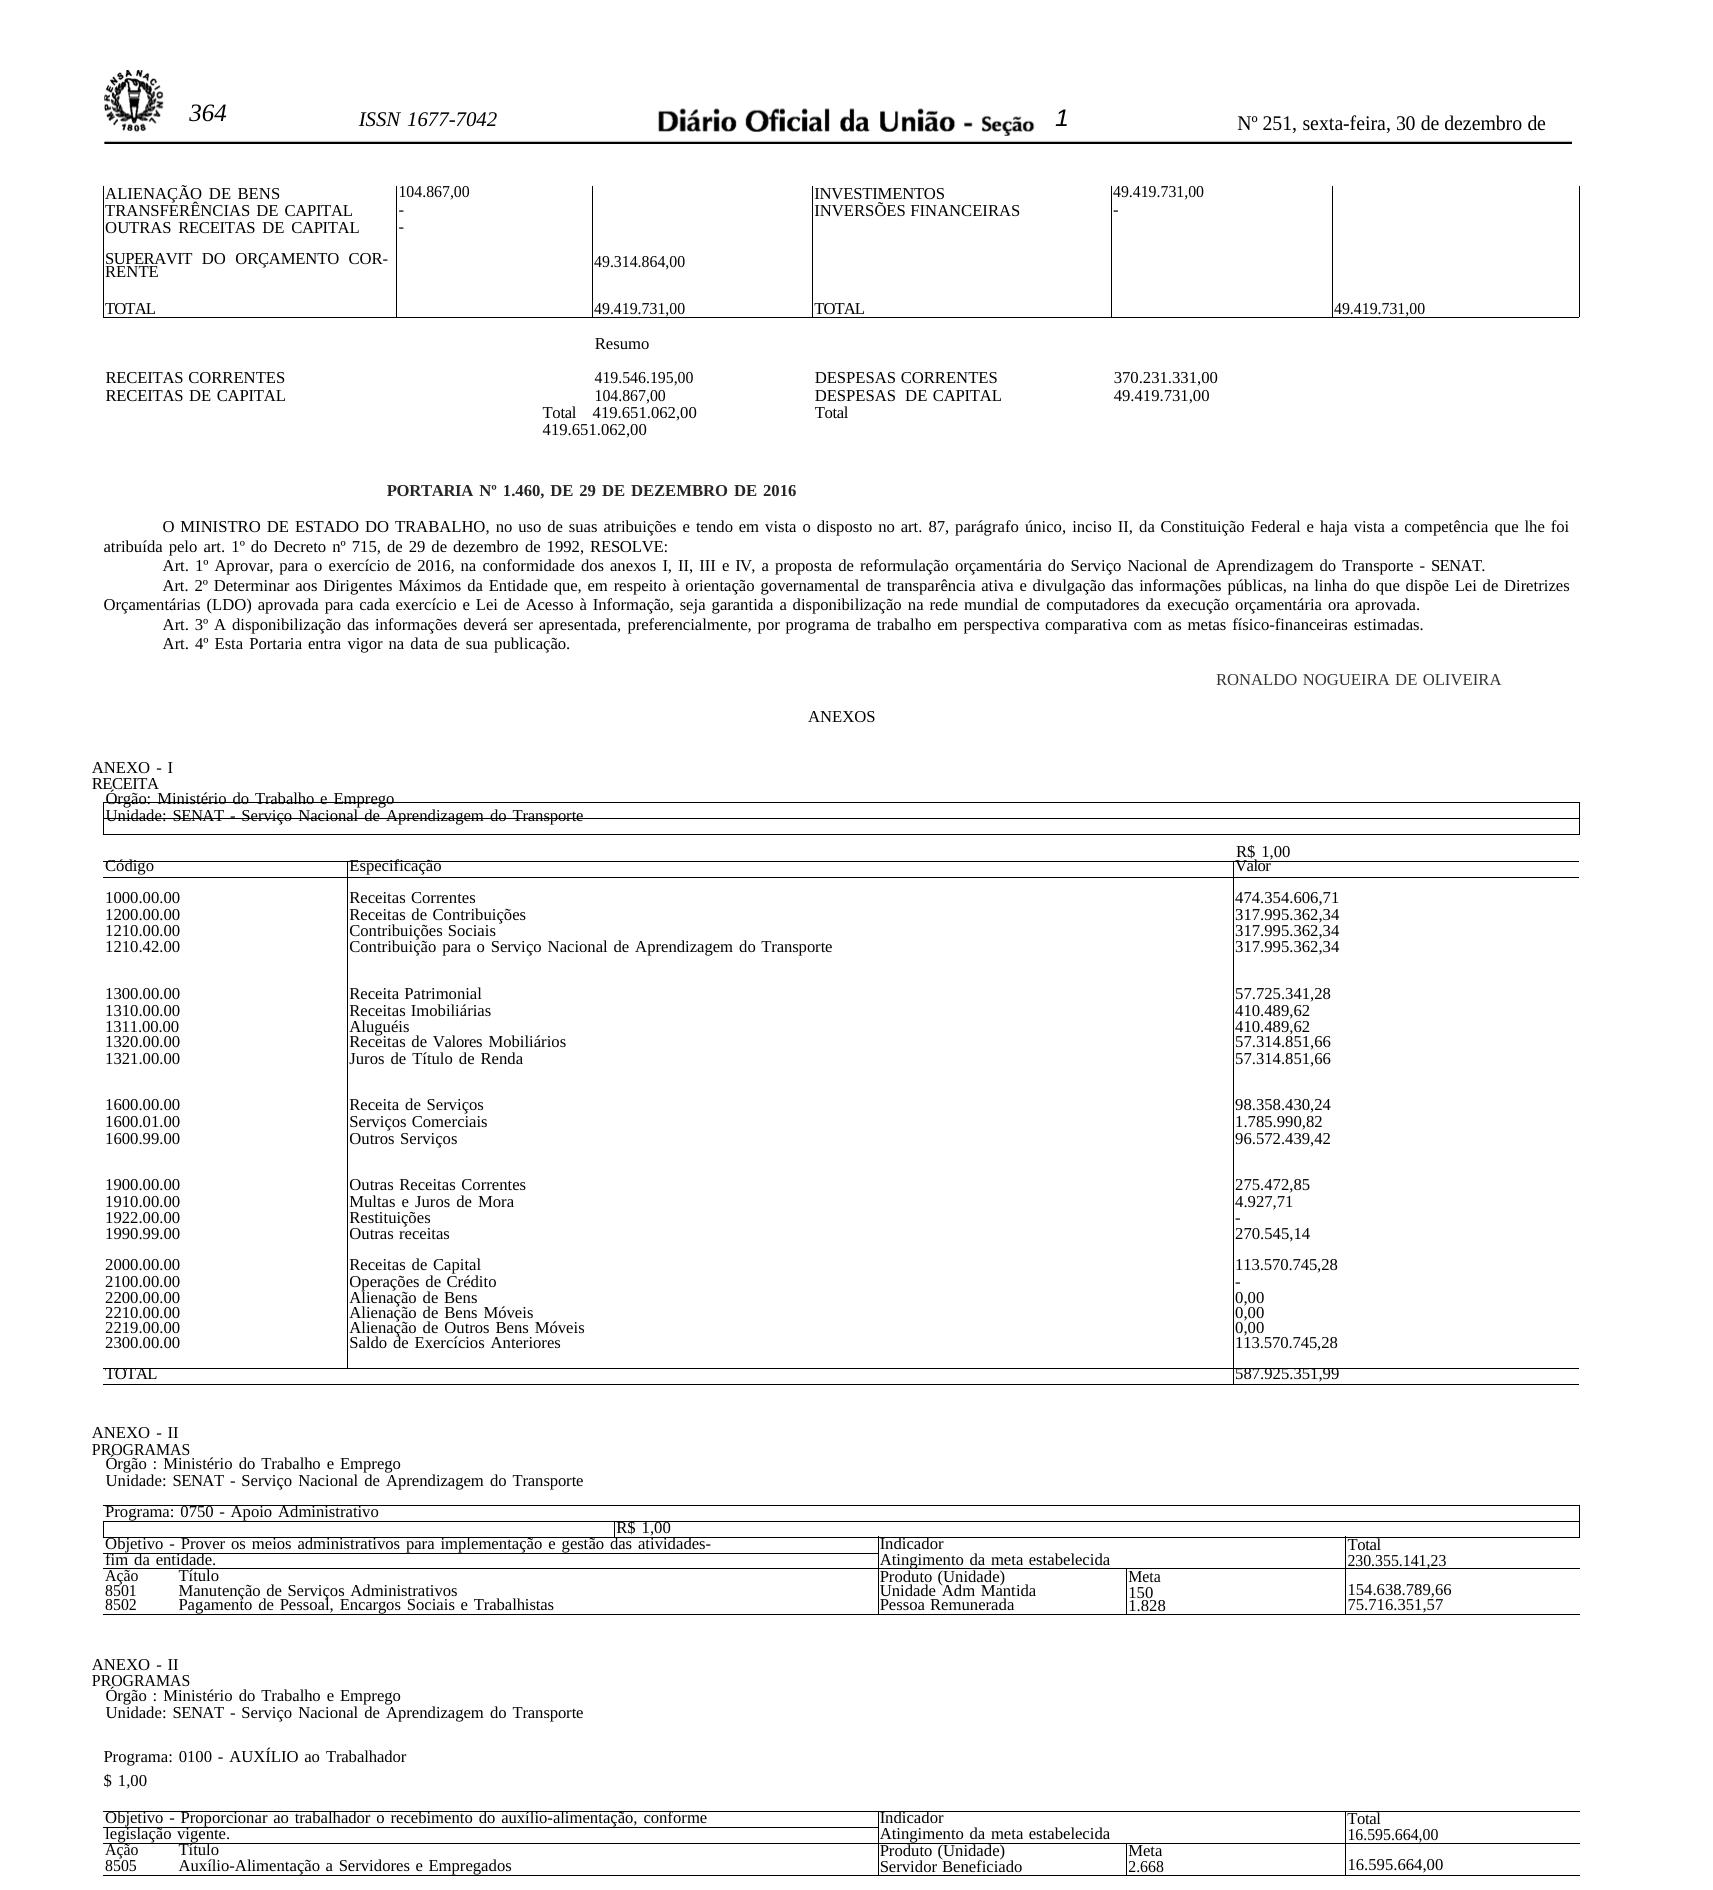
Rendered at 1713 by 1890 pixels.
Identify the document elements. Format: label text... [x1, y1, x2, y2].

table_cell 2200.00.00 [103, 1292, 347, 1308]
table_cell 57.725.341,28 [1234, 973, 1579, 1005]
text Órgão : Ministério do Trabalho e Emprego [105, 1458, 1592, 1473]
table_cell 1310.00.00 [103, 1005, 347, 1021]
table_header [615, 1506, 1579, 1521]
table_cell Receita Patrimonial [348, 973, 1233, 1005]
table_header Valor [1234, 862, 1579, 876]
table_cell Receitas de Valores Mobiliários [348, 1037, 1233, 1053]
table_cell Alienação de Bens Móveis [348, 1308, 1233, 1324]
table_cell Outras Receitas Correntes [348, 1164, 1233, 1196]
table_cell Ação Título 8505 Auxílio-Alimentação a Servidores e Empregados [103, 1844, 878, 1874]
text Unidade: SENAT - Serviço Nacional de Aprendizagem do Transporte [105, 1473, 1592, 1490]
text ANEXO - II PROGRAMAS [92, 1426, 277, 1458]
table_cell Receita de Serviços [348, 1085, 1233, 1116]
table_cell Alienação de Bens [348, 1292, 1233, 1308]
text O MINISTRO DE ESTADO DO TRABALHO, no uso de suas atribuições e tendo em vista o disposto no art. 87, parágrafo único, inciso II, da Constituição Federal e haja vista a competência que lhe foi atribuída pelo art. 1º do Decreto nº 715, de 29 de dezembro de 1992, RESOLVE: [103, 517, 1592, 556]
table_cell 16.595.664,00 [1346, 1844, 1579, 1874]
table_cell 113.570.745,28 [1234, 1338, 1579, 1368]
table_cell Alienação de Outros Bens Móveis [348, 1324, 1233, 1338]
text Art. 2º Determinar aos Dirigentes Máximos da Entidade que, em respeito à orientação governamental de transparência ativa e divulgação das informações públicas, na linha do que dispõe Lei de Diretrizes Orçamentárias (LDO) aprovada para cada exercício e Lei de Acesso à Informação, seja garantida a disponibilização na rede mundial de computadores da execução orçamentária ora aprovada. [103, 576, 1592, 614]
table_cell 57.314.851,66 [1234, 1053, 1579, 1084]
table_cell Ação Título 8501 Manutenção de Serviços Administrativos 8502 Pagamento de Pessoal, Encargos Sociais e Trabalhistas [103, 1569, 878, 1613]
text Unidade: SENAT - Serviço Nacional de Aprendizagem do Transporte [105, 807, 587, 818]
text ANEXO - II PROGRAMAS [92, 1658, 277, 1690]
text RONALDO NOGUEIRA DE OLIVEIRA [92, 670, 1501, 689]
table_cell Objetivo - Prover os meios administrativos para implementação e gestão das atividades- [103, 1538, 878, 1552]
table_cell 474.354.606,71 [1234, 878, 1579, 909]
table_cell 154.638.789,66 75.716.351,57 [1346, 1569, 1579, 1613]
table_cell 317.995.362,34 [1234, 909, 1579, 925]
table_cell Meta 2.668 [1127, 1844, 1345, 1874]
table_cell Outros Serviços [348, 1132, 1233, 1164]
text RECEITAS CORRENTES 419.546.195,00 DESPESAS CORRENTES 370.231.331,00 [105, 368, 1592, 387]
table_cell 270.545,14 [1234, 1228, 1579, 1252]
text ANEXO - I RECEITA [92, 761, 188, 793]
table_cell 0,00 [1234, 1324, 1579, 1338]
table_cell Meta 150 1.828 [1127, 1569, 1345, 1613]
table_cell 1300.00.00 [103, 973, 347, 1005]
table_cell 2000.00.00 [103, 1252, 347, 1276]
text RECEITAS DE CAPITAL 104.867,00 DESPESAS DE CAPITAL 49.419.731,00 Total 419.651.062,00 Total 419.651.062,00 [105, 387, 1217, 439]
text Unidade: SENAT - Serviço Nacional de Aprendizagem do Transporte [105, 819, 399, 825]
table_cell Receitas de Capital [348, 1252, 1233, 1276]
text Unidade: SENAT - Serviço Nacional de Aprendizagem do Transporte [103, 1704, 1592, 1722]
table_cell 1320.00.00 [103, 1037, 347, 1053]
table_cell Multas e Juros de Mora [348, 1196, 1233, 1212]
table_header Indicador Atingimento da meta estabelecida [879, 1812, 1345, 1843]
table_cell 1.785.990,82 [1234, 1116, 1579, 1132]
table_cell Saldo de Exercícios Anteriores [348, 1338, 1233, 1368]
table_cell Indicador Atingimento da meta estabelecida [879, 1538, 1345, 1568]
table_cell 1600.01.00 [103, 1116, 347, 1132]
text $ 1,00 [103, 1771, 1592, 1790]
table_cell Produto (Unidade) Unidade Adm Mantida Pessoa Remunerada [879, 1569, 1126, 1613]
table_header Código [103, 862, 347, 876]
table_cell 1910.00.00 [103, 1196, 347, 1212]
table_cell Operações de Crédito [348, 1276, 1233, 1292]
table_cell 113.570.745,28 [1234, 1252, 1579, 1276]
table_cell 2210.00.00 [103, 1308, 347, 1324]
table_cell Receitas de Contribuições [348, 909, 1233, 925]
text Art. 3º A disponibilização das informações deverá ser apresentada, preferencialmente, por programa de trabalho em perspectiva comparativa com as metas físico-financeiras estimadas. Art. 4º Esta Portaria entra vigor na data de sua publicação. [162, 614, 1448, 653]
table_cell Contribuição para o Serviço Nacional de Aprendizagem do Transporte [348, 941, 1233, 973]
text R$ 1,00 [1236, 841, 1592, 861]
table_cell Receitas Correntes [348, 878, 1233, 909]
table_cell 1900.00.00 [103, 1164, 347, 1196]
table_cell 1600.99.00 [103, 1132, 347, 1164]
text Órgão: Ministério do Trabalho e Emprego [379, 803, 587, 807]
table_header Programa: 0750 - Apoio Administrativo [103, 1506, 614, 1521]
table_cell 1000.00.00 [103, 878, 347, 909]
table_cell Aluguéis [348, 1021, 1233, 1037]
table_cell Outras receitas [348, 1228, 1233, 1252]
table_cell 4.927,71 [1234, 1196, 1579, 1212]
subtitle PORTARIA Nº 1.460, DE 29 DE DEZEMBRO DE 2016 [92, 481, 1091, 500]
table_cell Contribuições Sociais [348, 925, 1233, 941]
table_cell - [1234, 1276, 1579, 1292]
table_cell Receitas Imobiliárias [348, 1005, 1233, 1021]
table_cell 410.489,62 [1234, 1005, 1579, 1021]
table_cell 410.489,62 [1234, 1021, 1579, 1037]
table_cell 317.995.362,34 [1234, 941, 1579, 973]
text Órgão: Ministério do Trabalho e Emprego [336, 793, 587, 802]
text Órgão : Ministério do Trabalho e Emprego [105, 1690, 1592, 1704]
table_cell Serviços Comerciais [348, 1116, 1233, 1132]
table_cell 1600.00.00 [103, 1085, 347, 1116]
table_cell - [1234, 1212, 1579, 1228]
table_cell Juros de Título de Renda [348, 1053, 1233, 1084]
table_cell 0,00 [1234, 1292, 1579, 1308]
text Art. 1º Aprovar, para o exercício de 2016, na conformidade dos anexos I, II, III e IV, a proposta de reformulação orçamentária do Serviço Nacional de Aprendizagem do Transporte - SENAT. [162, 556, 1592, 575]
table_cell 317.995.362,34 [1234, 925, 1579, 941]
table_cell fim da entidade. [103, 1554, 878, 1568]
table_cell 57.314.851,66 [1234, 1037, 1579, 1053]
table_cell 1990.99.00 [103, 1228, 347, 1252]
table_cell Restituições [348, 1212, 1233, 1228]
table_header Total 16.595.664,00 [1346, 1812, 1579, 1843]
table_cell 98.358.430,24 [1234, 1085, 1579, 1116]
table_cell Total 230.355.141,23 [1346, 1538, 1579, 1568]
table_cell Produto (Unidade) Servidor Beneficiado [879, 1844, 1126, 1874]
table_cell 0,00 [1234, 1308, 1579, 1324]
table_header Objetivo - Proporcionar ao trabalhador o recebimento do auxílio-alimentação, conforme [103, 1812, 878, 1827]
table_cell [104, 1522, 614, 1536]
table_cell 1210.00.00 [103, 925, 347, 941]
text Programa: 0100 - AUXÍLIO ao Trabalhador [103, 1747, 1592, 1766]
table_cell 2100.00.00 [103, 1276, 347, 1292]
table_cell 1311.00.00 [103, 1021, 347, 1037]
table_header Especificação [348, 862, 1233, 876]
table_cell 2300.00.00 [103, 1338, 347, 1368]
table_cell R$ 1,00 [615, 1522, 1579, 1536]
table_cell TOTAL [103, 1369, 347, 1384]
table_cell [348, 1369, 1233, 1384]
table_cell 587.925.351,99 [1234, 1369, 1579, 1384]
text ANEXOS [592, 707, 1091, 726]
table_cell 1200.00.00 [103, 909, 347, 925]
table_cell 275.472,85 [1234, 1164, 1579, 1196]
table_cell 2219.00.00 [103, 1324, 347, 1338]
table_cell 1922.00.00 [103, 1212, 347, 1228]
table_cell 1321.00.00 [103, 1053, 347, 1084]
table_cell legislação vigente. [103, 1828, 878, 1843]
table_cell 1210.42.00 [103, 941, 347, 973]
text Órgão: Ministério do Trabalho e Emprego [124, 803, 357, 807]
table_cell 96.572.439,42 [1234, 1132, 1579, 1164]
text Resumo [195, 334, 1049, 353]
